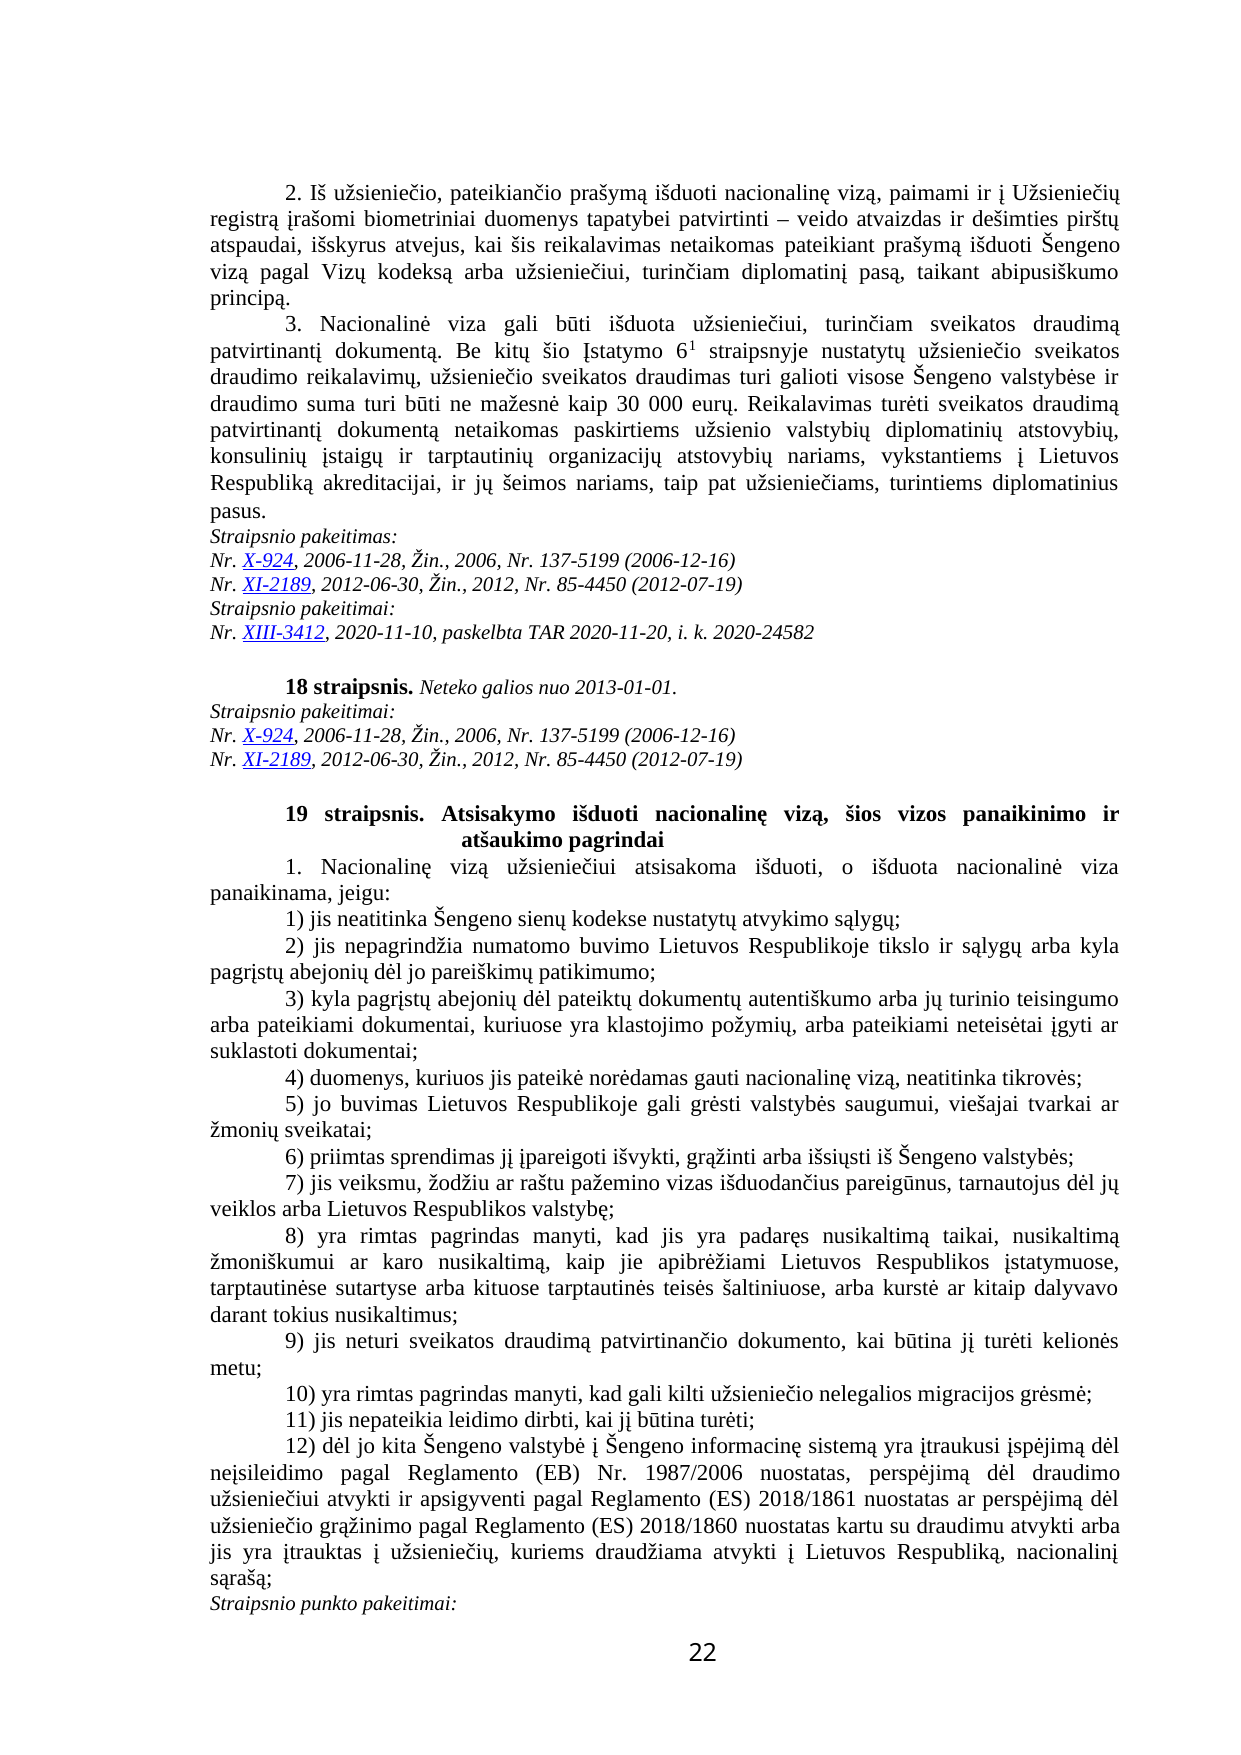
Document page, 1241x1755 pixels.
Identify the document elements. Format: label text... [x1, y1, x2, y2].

text 11) jis nepateikia leidimo dirbti, kai jį būtina turėti; [210, 1406, 1120, 1433]
text Nr. XI-2189, 2012-06-30, Žin., 2012, Nr. 85-4450 (2012-07-19) [210, 572, 1120, 596]
text Straipsnio pakeitimai: [210, 699, 1120, 723]
text 4) duomenys, kuriuos jis pateikė norėdamas gauti nacionalinę vizą, neatitinka tikrovės; [210, 1064, 1120, 1090]
text 2. Iš užsieniečio, pateikiančio prašymą išduoti nacionalinę vizą, paimami ir į Užsieniečių registrą įrašomi biometriniai duomenys tapatybei patvirtinti – veido atvaizdas ir dešimties pirštų atspaudai, išskyrus atvejus, kai šis reikalavimas netaikomas pateikiant prašymą išduoti Šengeno vizą pagal Vizų kodeksą arba užsieniečiui, turinčiam diplomatinį pasą, taikant abipusiškumo principą. [210, 179, 1120, 311]
text Straipsnio pakeitimas: [210, 524, 1120, 548]
text Nr. X-924, 2006-11-28, Žin., 2006, Nr. 137-5199 (2006-12-16) [210, 723, 1120, 747]
text Straipsnio pakeitimai: [210, 596, 1120, 620]
text 1) jis neatitinka Šengeno sienų kodekse nustatytų atvykimo sąlygų; [210, 906, 1120, 932]
text 19 straipsnis. Atsisakymo išduoti nacionalinę vizą, šios vizos panaikinimo ir atšaukimo pagrindai [285, 800, 1120, 853]
text Nr. XI-2189, 2012-06-30, Žin., 2012, Nr. 85-4450 (2012-07-19) [210, 747, 1120, 771]
text 7) jis veiksmu, žodžiu ar raštu pažemino vizas išduodančius pareigūnus, tarnautojus dėl jų veiklos arba Lietuvos Respublikos valstybę; [210, 1169, 1120, 1222]
text 1. Nacionalinę vizą užsieniečiui atsisakoma išduoti, o išduota nacionalinė viza panaikinama, jeigu: [210, 853, 1120, 906]
text 3) kyla pagrįstų abejonių dėl pateiktų dokumentų autentiškumo arba jų turinio teisingumo arba pateikiami dokumentai, kuriuose yra klastojimo požymių, arba pateikiami neteisėtai įgyti ar suklastoti dokumentai; [210, 984, 1120, 1064]
text Straipsnio punkto pakeitimai: [210, 1591, 1120, 1615]
text 2) jis nepagrindžia numatomo buvimo Lietuvos Respublikoje tikslo ir sąlygų arba kyla pagrįstų abejonių dėl jo pareiškimų patikimumo; [210, 932, 1120, 984]
text 6) priimtas sprendimas jį įpareigoti išvykti, grąžinti arba išsiųsti iš Šengeno valstybės; [210, 1143, 1120, 1169]
text Nr. X-924, 2006-11-28, Žin., 2006, Nr. 137-5199 (2006-12-16) [210, 548, 1120, 572]
text 18 straipsnis. Neteko galios nuo 2013-01-01. [285, 673, 1120, 699]
text 9) jis neturi sveikatos draudimą patvirtinančio dokumento, kai būtina jį turėti kelionės metu; [210, 1327, 1120, 1380]
text 12) dėl jo kita Šengeno valstybė į Šengeno informacinę sistemą yra įtraukusi įspėjimą dėl neįsileidimo pagal Reglamento (EB) Nr. 1987/2006 nuostatas, perspėjimą dėl draudimo užsieniečiui atvykti ir apsigyventi pagal Reglamento (ES) 2018/1861 nuostatas ar perspėjimą dėl užsieniečio grąžinimo pagal Reglamento (ES) 2018/1860 nuostatas kartu su draudimu atvykti arba jis yra įtrauktas į užsieniečių, kuriems draudžiama atvykti į Lietuvos Respubliką, nacionalinį sąrašą; [210, 1433, 1120, 1591]
text 5) jo buvimas Lietuvos Respublikoje gali grėsti valstybės saugumui, viešajai tvarkai ar žmonių sveikatai; [210, 1090, 1120, 1143]
text 10) yra rimtas pagrindas manyti, kad gali kilti užsieniečio nelegalios migracijos grėsmė; [210, 1380, 1120, 1406]
text Nr. XIII-3412, 2020-11-10, paskelbta TAR 2020-11-20, i. k. 2020-24582 [210, 620, 1120, 644]
text 3. Nacionalinė viza gali būti išduota užsieniečiui, turinčiam sveikatos draudimą patvirtinantį dokumentą. Be kitų šio Įstatymo 61 straipsnyje nustatytų užsieniečio sveikatos draudimo reikalavimų, užsieniečio sveikatos draudimas turi galioti visose Šengeno valstybėse ir draudimo suma turi būti ne mažesnė kaip 30 000 eurų. Reikalavimas turėti sveikatos draudimą patvirtinantį dokumentą netaikomas paskirtiems užsienio valstybių diplomatinių atstovybių, konsulinių įstaigų ir tarptautinių organizacijų atstovybių nariams, vykstantiems į Lietuvos Respubliką akreditacijai, ir jų šeimos nariams, taip pat užsieniečiams, turintiems diplomatinius pasus. [210, 311, 1120, 524]
text 8) yra rimtas pagrindas manyti, kad jis yra padaręs nusikaltimą taikai, nusikaltimą žmoniškumui ar karo nusikaltimą, kaip jie apibrėžiami Lietuvos Respublikos įstatymuose, tarptautinėse sutartyse arba kituose tarptautinės teisės šaltiniuose, arba kurstė ar kitaip dalyvavo darant tokius nusikaltimus; [210, 1222, 1120, 1327]
